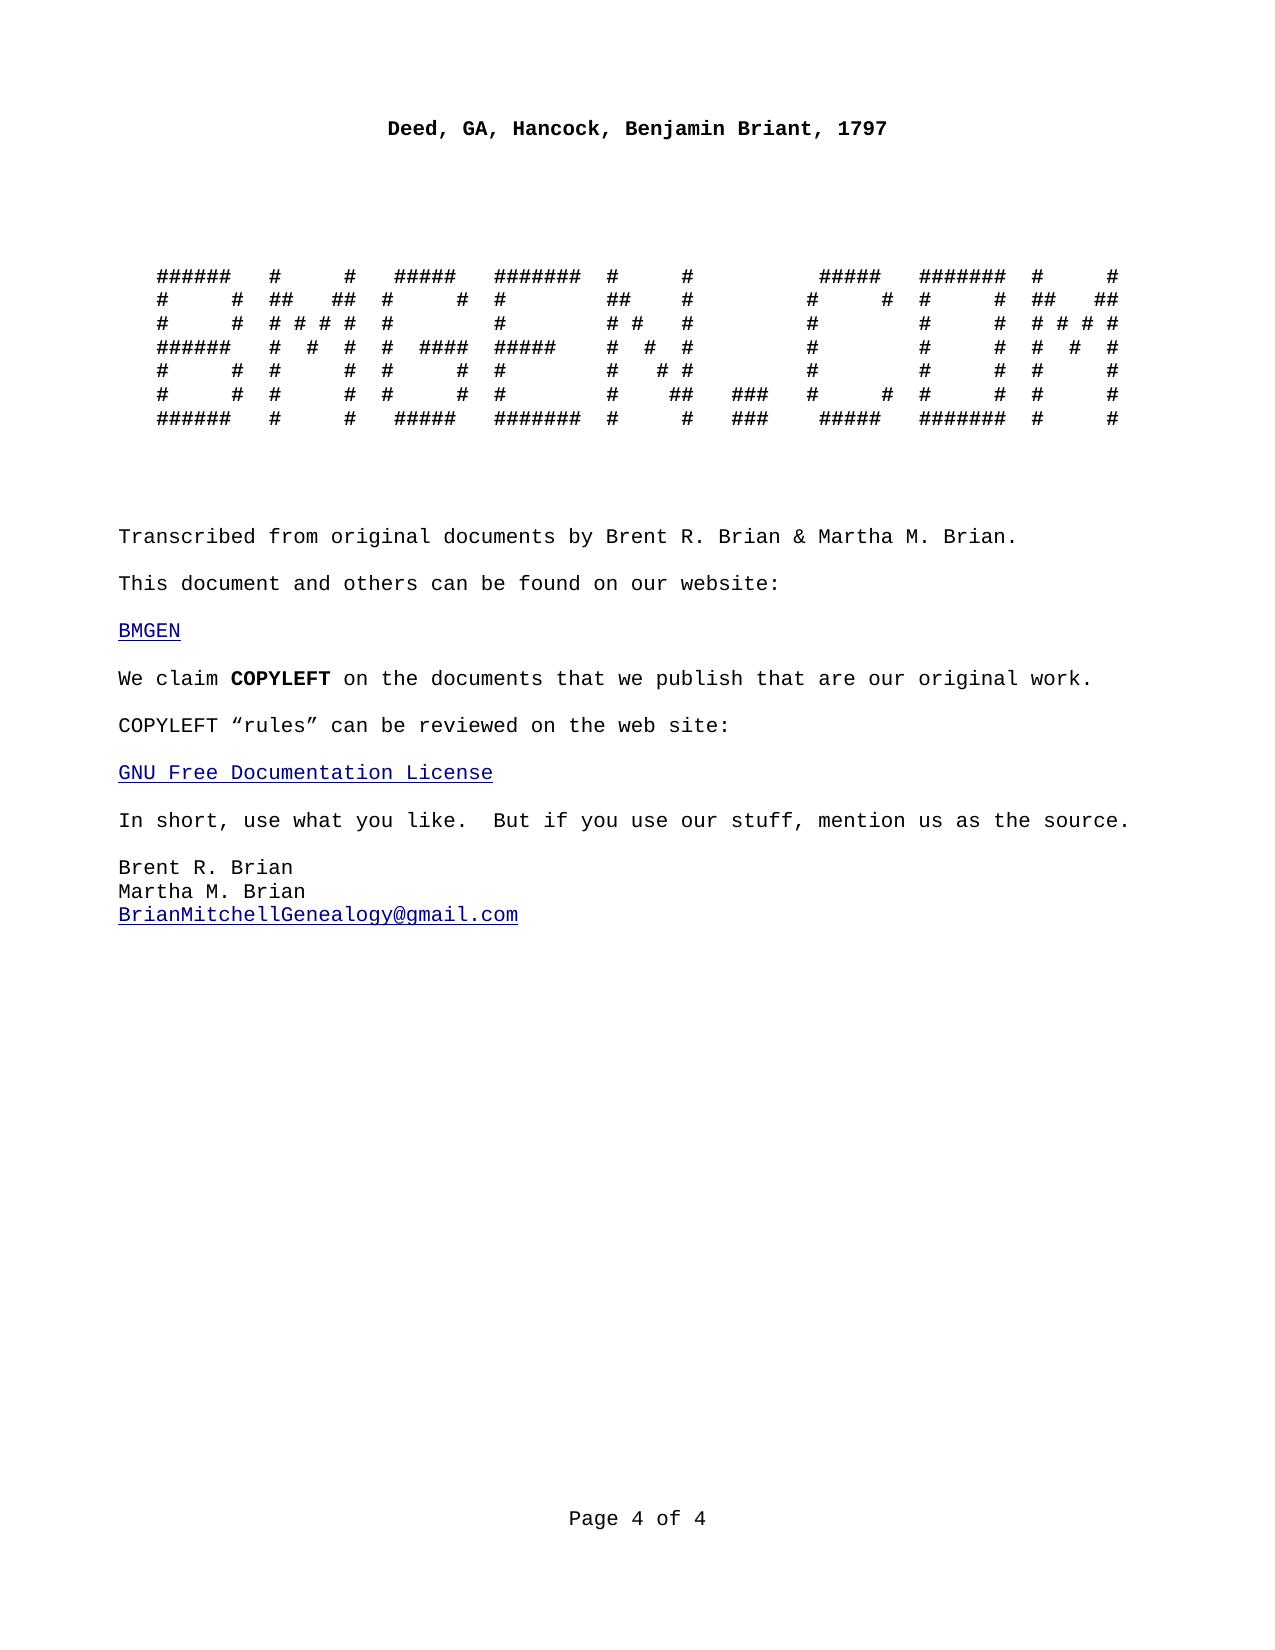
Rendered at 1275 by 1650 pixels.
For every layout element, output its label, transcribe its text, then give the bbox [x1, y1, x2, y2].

text ###### # # # # #### ##### # # # # # # # # # [118, 337, 1157, 360]
text # # # # # # # # # # # # # # # # # # [118, 313, 1157, 337]
text COPYLEFT “rules” can be reviewed on the web site: [118, 715, 1157, 739]
text # # ## ## # # # ## # # # # # ## ## [118, 289, 1157, 313]
text Martha M. Brian [118, 881, 1157, 904]
text This document and others can be found on our website: [118, 573, 1157, 597]
text ###### # # ##### ####### # # ##### ####### # # [118, 266, 1157, 289]
text # # # # # # # # # # # # # # # [118, 360, 1157, 384]
text ###### # # ##### ####### # # ### ##### ####### # # [118, 408, 1157, 431]
text # # # # # # # # ## ### # # # # # # [118, 384, 1157, 408]
text BMGEN [118, 621, 1157, 644]
text Transcribed from original documents by Brent R. Brian & Martha M. Brian. [118, 526, 1157, 549]
text Brent R. Brian [118, 857, 1157, 881]
text We claim COPYLEFT on the documents that we publish that are our original work. [118, 668, 1157, 691]
text In short, use what you like. But if you use our stuff, mention us as the source. [118, 810, 1157, 833]
text GNU Free Documentation License [118, 762, 1157, 786]
text BrianMitchellGenealogy@gmail.com [118, 904, 1157, 928]
